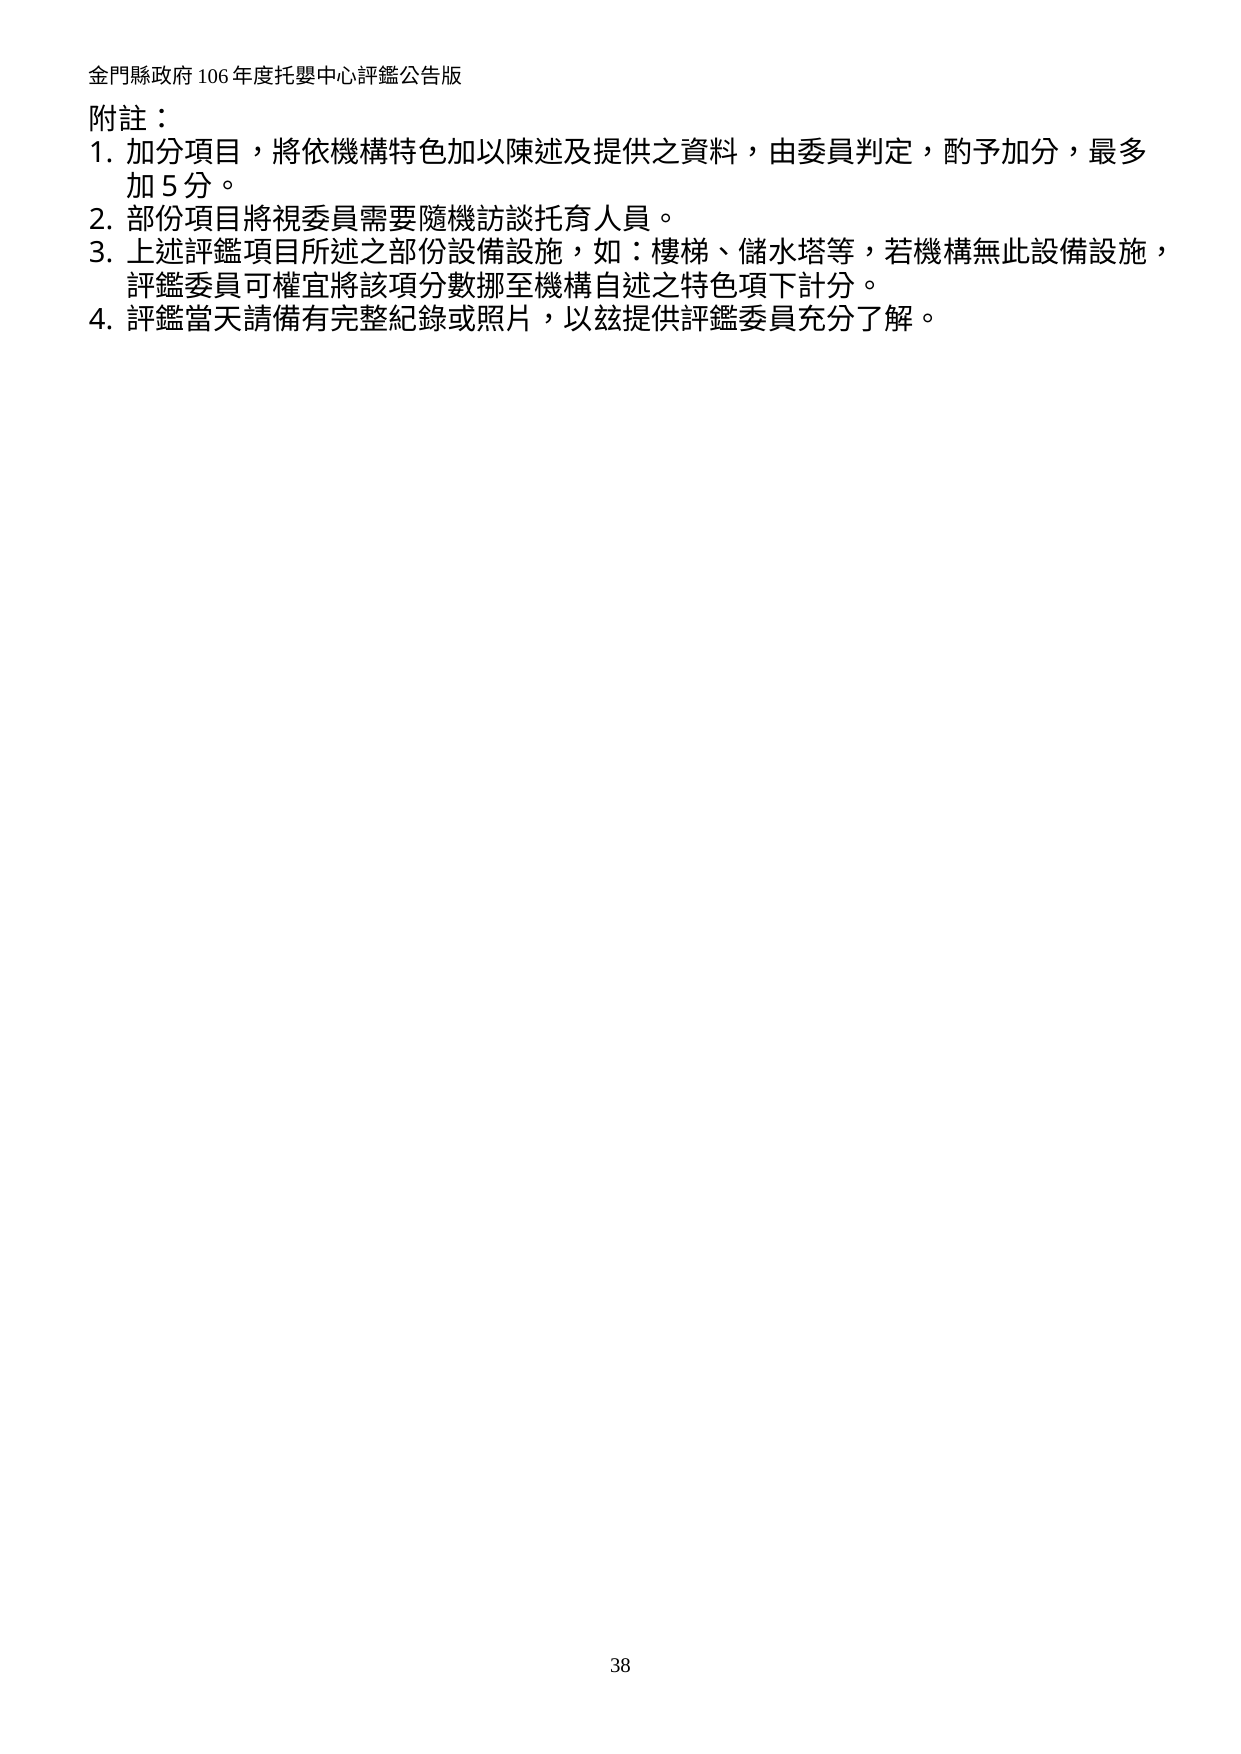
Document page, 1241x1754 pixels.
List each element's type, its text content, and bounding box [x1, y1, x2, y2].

list 評鑑當天請備有完整紀錄或照片，以玆提供評鑑委員充分了解。 [89, 303, 1152, 336]
list 上述評鑑項目所述之部份設備設施，如：樓梯、儲水塔等，若機構無此設備設施，評鑑委員可權宜將該項分數挪至機構自述之特色項下計分。 [89, 236, 1152, 303]
text 附註： [89, 103, 1152, 136]
list 加分項目，將依機構特色加以陳述及提供之資料，由委員判定，酌予加分，最多加5分。 [89, 136, 1152, 203]
list 部份項目將視委員需要隨機訪談托育人員。 [89, 203, 1152, 236]
